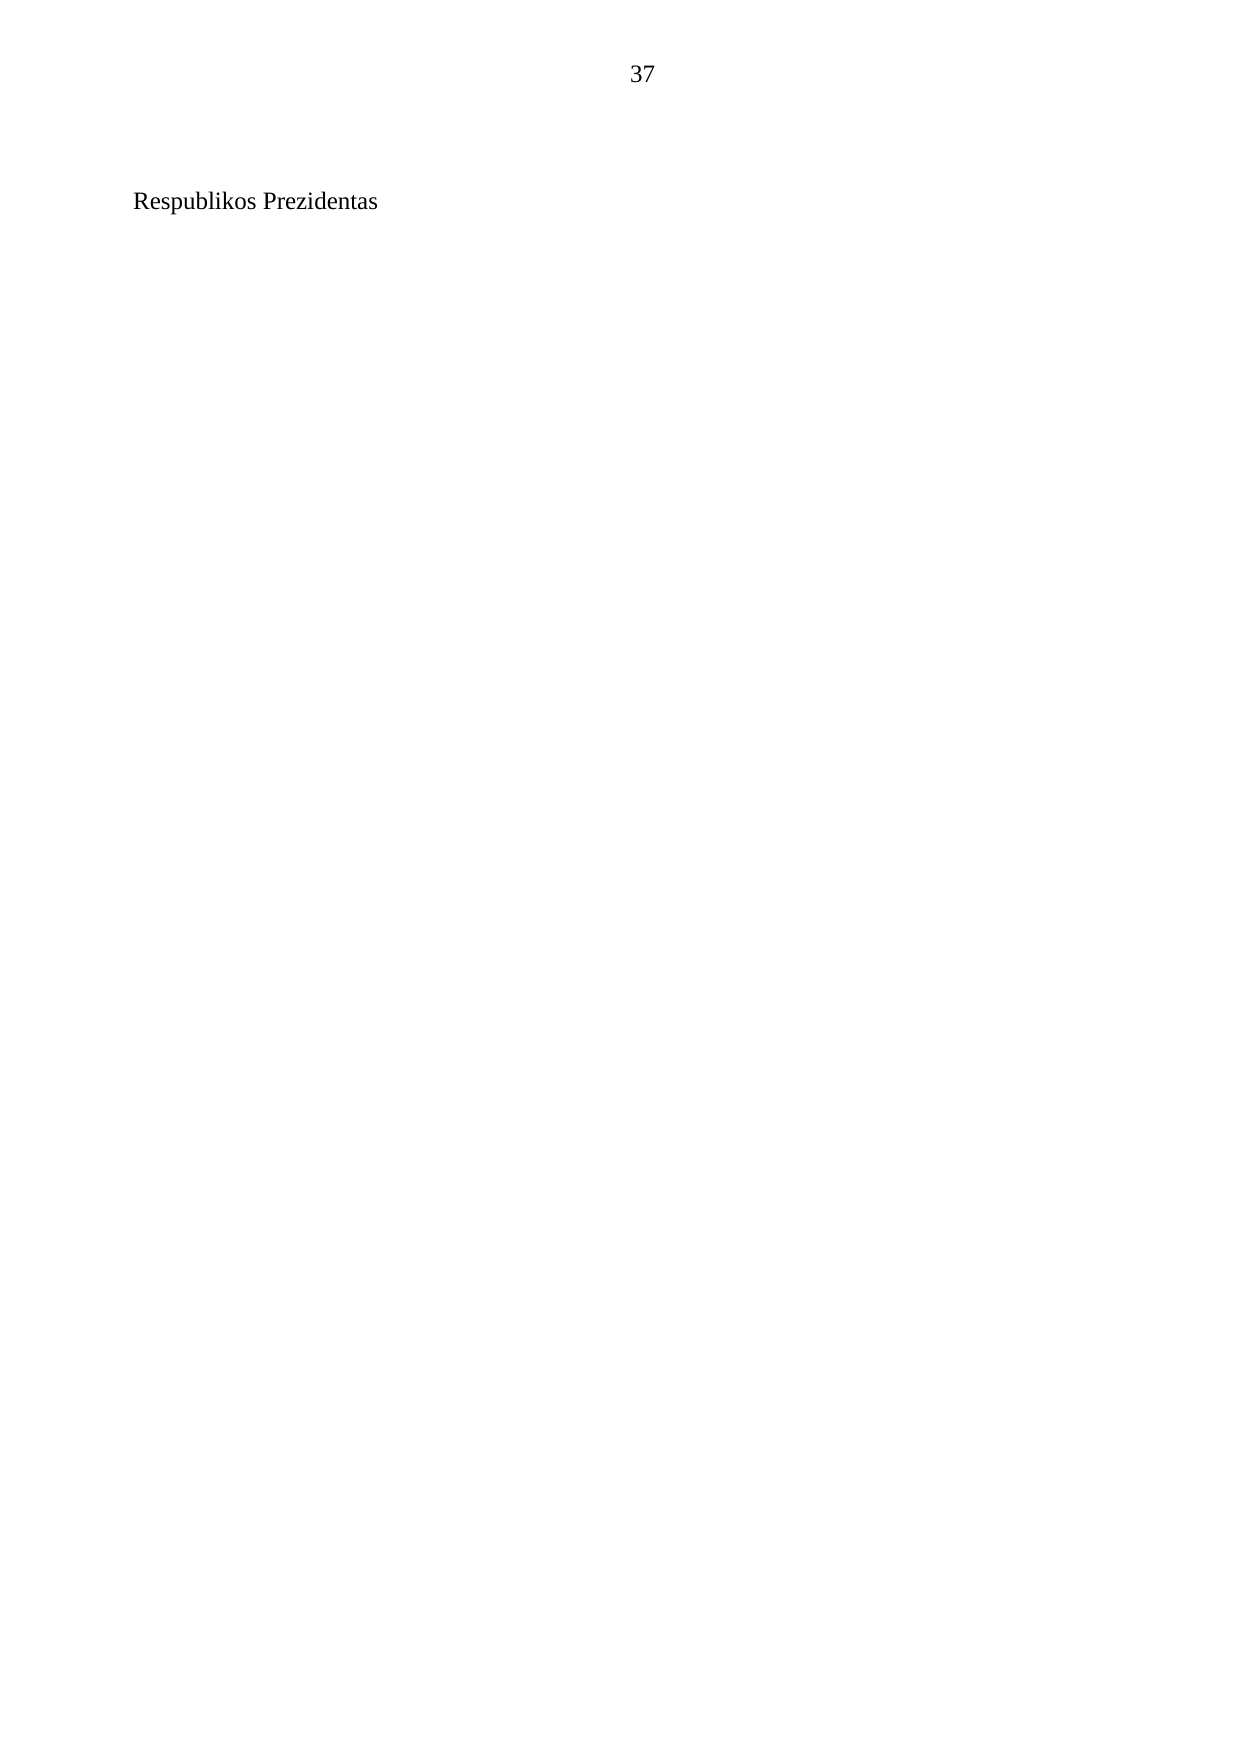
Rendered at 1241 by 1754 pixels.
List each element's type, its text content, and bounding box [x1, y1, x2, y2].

text Respublikos Prezidentas [133, 186, 1152, 215]
